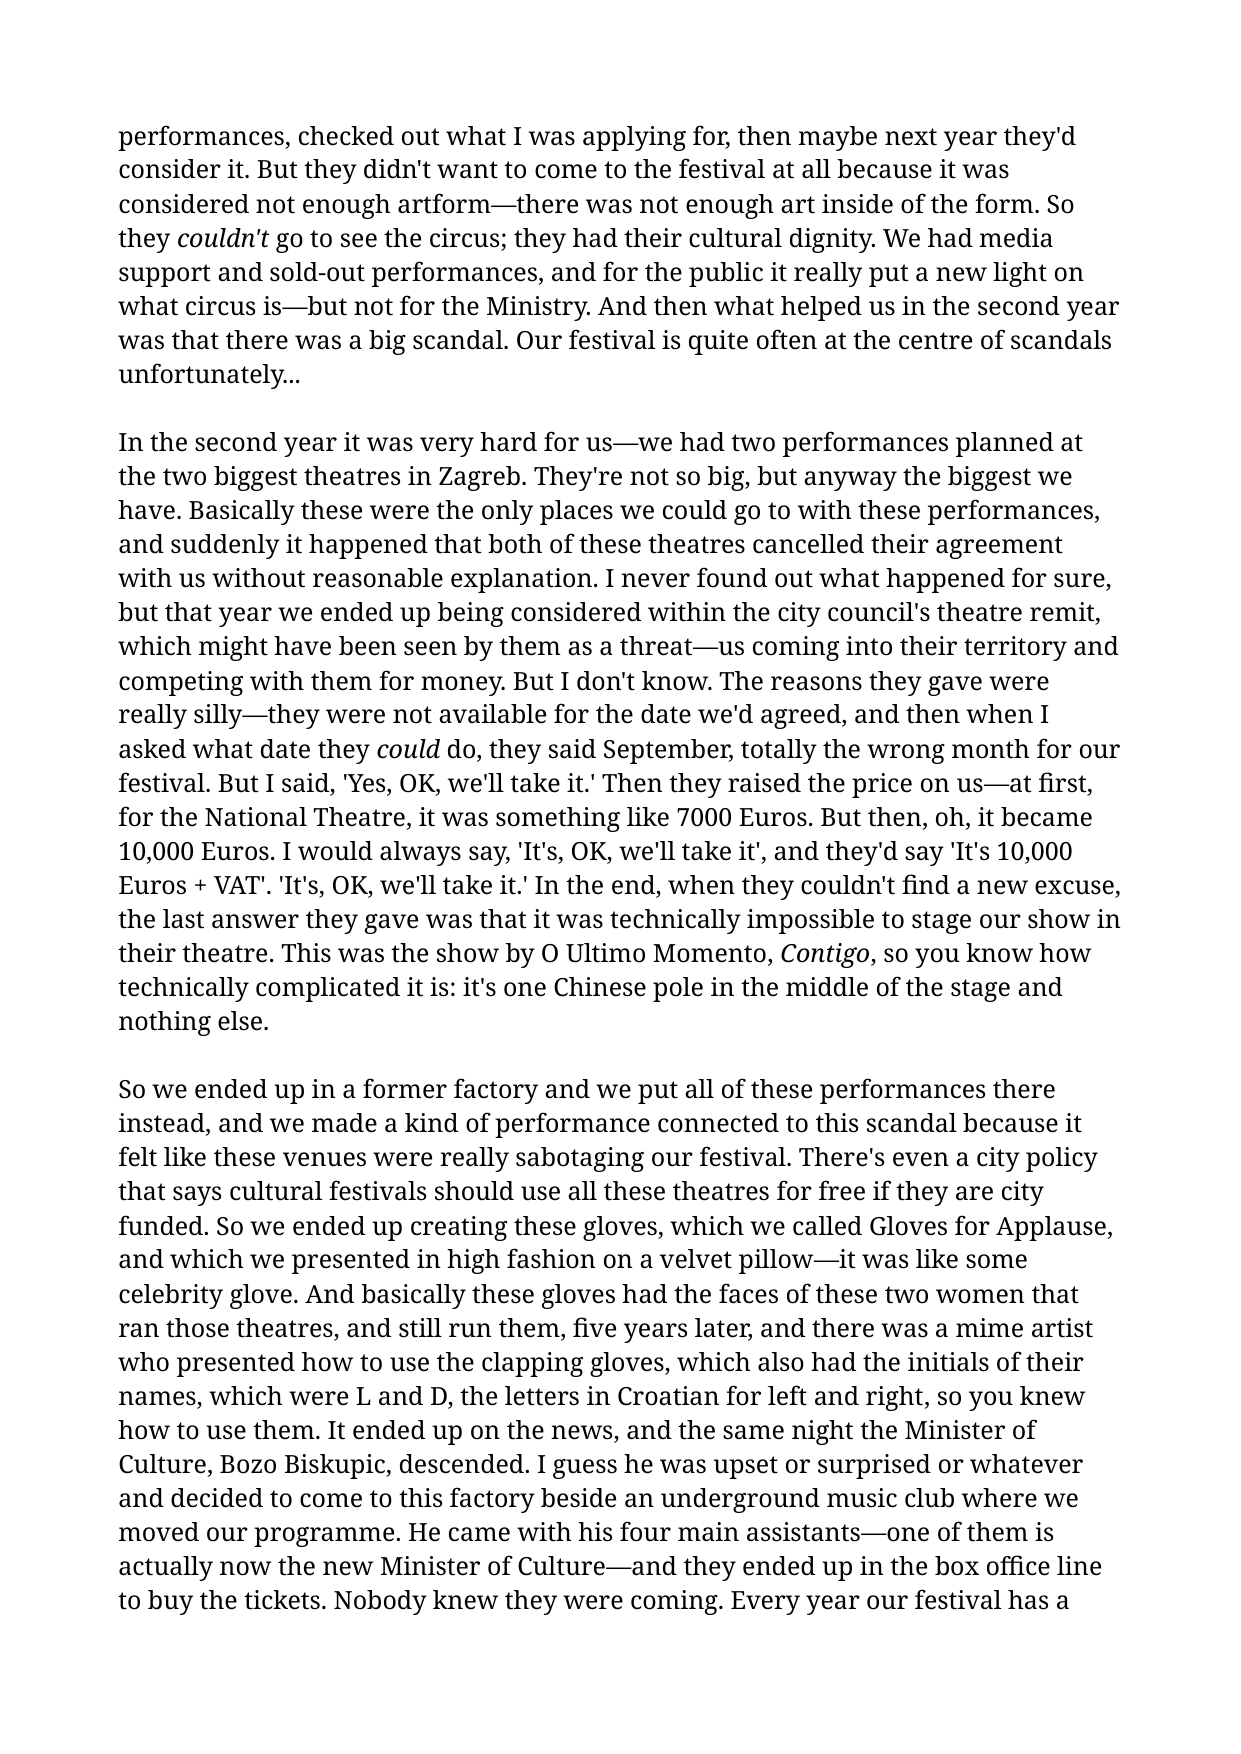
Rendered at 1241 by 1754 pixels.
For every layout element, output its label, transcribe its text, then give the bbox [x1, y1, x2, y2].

text performances, checked out what I was applying for, then maybe next year they'd consider it. But they didn't want to come to the festival at all because it was considered not enough artform—there was not enough art inside of the form. So they couldn't go to see the circus; they had their cultural dignity. We had media support and sold-out performances, and for the public it really put a new light on what circus is—but not for the Ministry. And then what helped us in the second year was that there was a big scandal. Our festival is quite often at the centre of scandals unfortunately... [118, 118, 1122, 391]
text So we ended up in a former factory and we put all of these performances there instead, and we made a kind of performance connected to this scandal because it felt like these venues were really sabotaging our festival. There's even a city policy that says cultural festivals should use all these theatres for free if they are city funded. So we ended up creating these gloves, which we called Gloves for Applause, and which we presented in high fashion on a velvet pillow—it was like some celebrity glove. And basically these gloves had the faces of these two women that ran those theatres, and still run them, five years later, and there was a mime artist who presented how to use the clapping gloves, which also had the initials of their names, which were L and D, the letters in Croatian for left and right, so you knew how to use them. It ended up on the news, and the same night the Minister of Culture, Bozo Biskupic, descended. I guess he was upset or surprised or whatever and decided to come to this factory beside an underground music club where we moved our programme. He came with his four main assistants—one of them is actually now the new Minister of Culture—and they ended up in the box office line to buy the tickets. Nobody knew they were coming. Every year our festival has a [118, 1072, 1122, 1617]
text In the second year it was very hard for us—we had two performances planned at the two biggest theatres in Zagreb. They're not so big, but anyway the biggest we have. Basically these were the only places we could go to with these performances, and suddenly it happened that both of these theatres cancelled their agreement with us without reasonable explanation. I never found out what happened for sure, but that year we ended up being considered within the city council's theatre remit, which might have been seen by them as a threat—us coming into their territory and competing with them for money. But I don't know. The reasons they gave were really silly—they were not available for the date we'd agreed, and then when I asked what date they could do, they said September, totally the wrong month for our festival. But I said, 'Yes, OK, we'll take it.' Then they raised the price on us—at first, for the National Theatre, it was something like 7000 Euros. But then, oh, it became 10,000 Euros. I would always say, 'It's, OK, we'll take it', and they'd say 'It's 10,000 Euros + VAT'. 'It's, OK, we'll take it.' In the end, when they couldn't find a new excuse, the last answer they gave was that it was technically impossible to stage our show in their theatre. This was the show by O Ultimo Momento, Contigo, so you know how technically complicated it is: it's one Chinese pole in the middle of the stage and nothing else. [118, 425, 1122, 1038]
